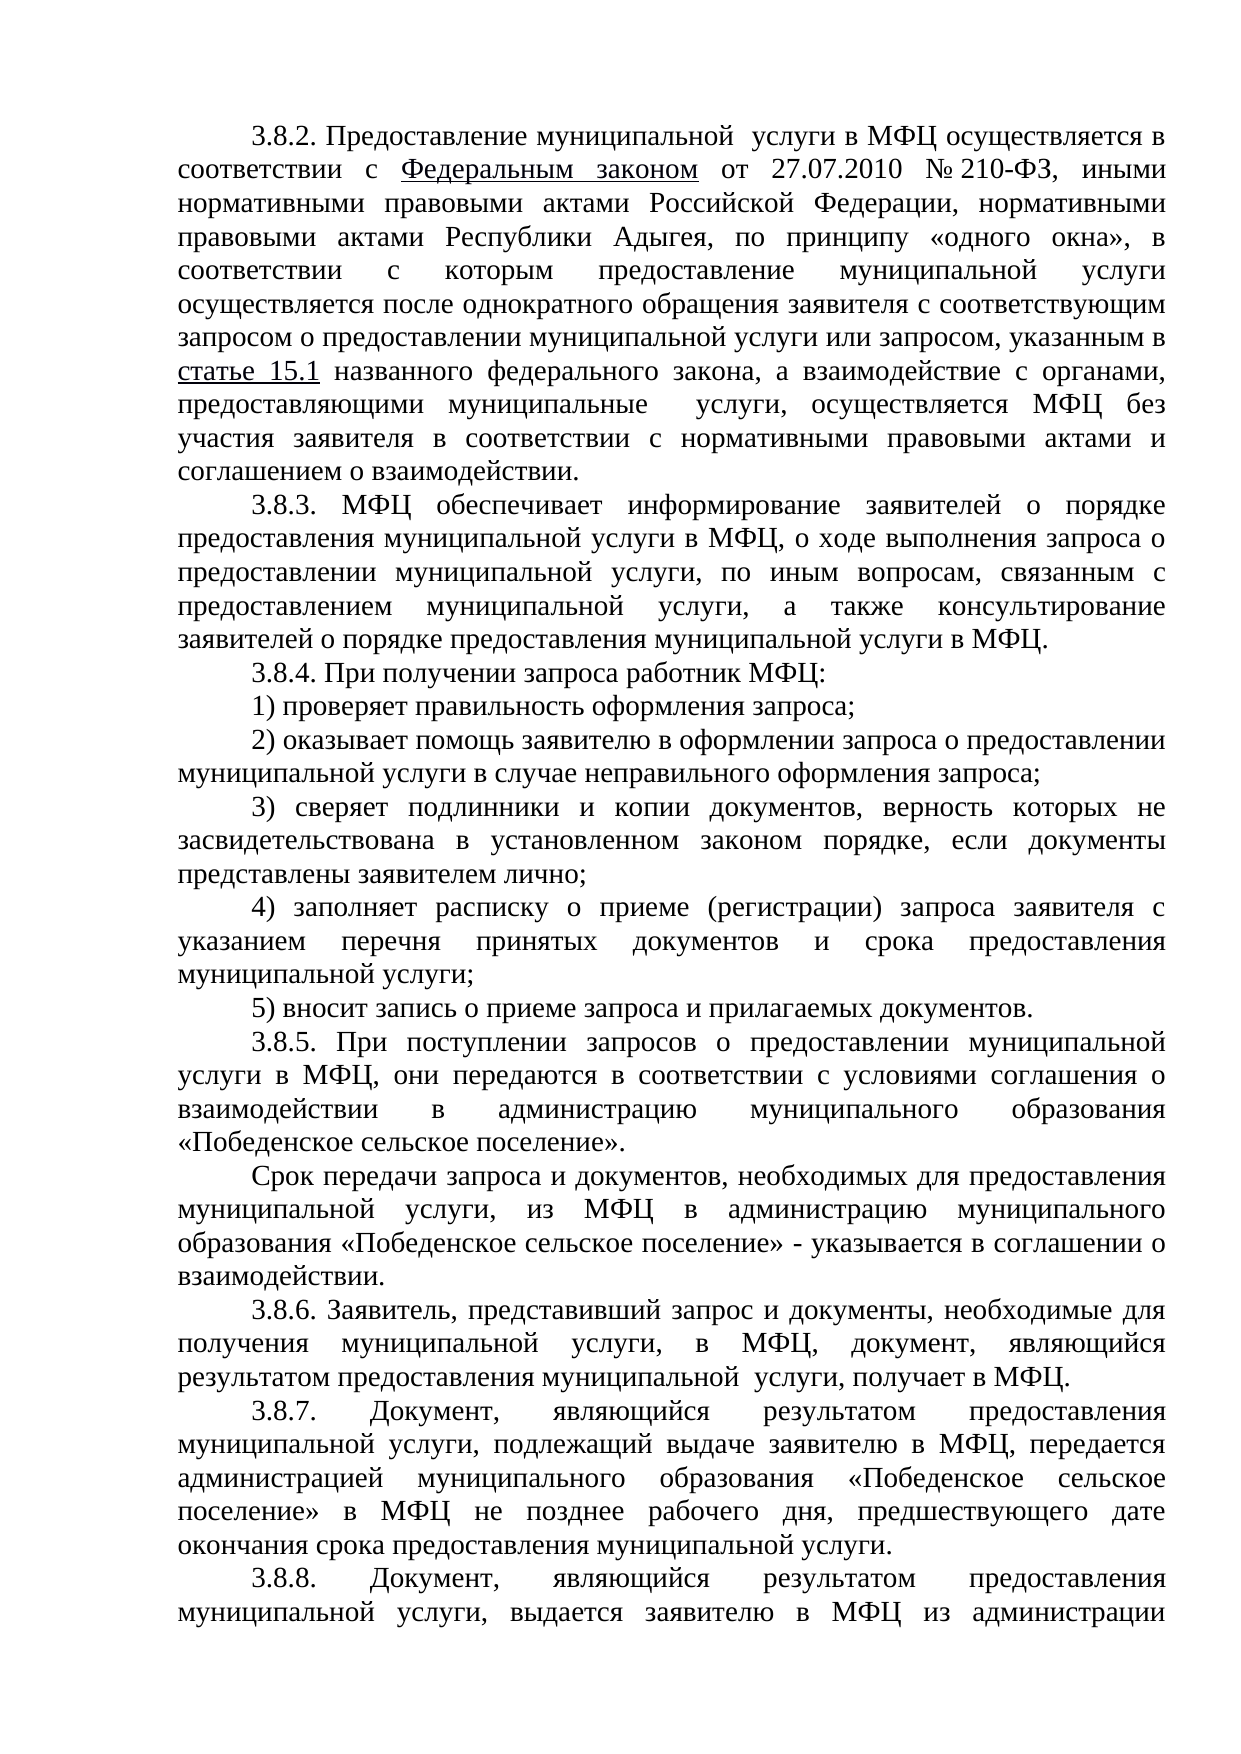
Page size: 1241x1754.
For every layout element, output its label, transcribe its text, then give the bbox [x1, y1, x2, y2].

text 3.8.8. Документ, являющийся результатом предоставления муниципальной услуги, выдается заявителю в МФЦ из администрации [177, 1560, 1167, 1627]
text 2) оказывает помощь заявителю в оформлении запроса о предоставлении муниципальной услуги в случае неправильного оформления запроса; [177, 722, 1167, 789]
text 5) вносит запись о приеме запроса и прилагаемых документов. [177, 990, 1167, 1024]
text 3.8.3. МФЦ обеспечивает информирование заявителей о порядке предоставления муниципальной услуги в МФЦ, о ходе выполнения запроса о предоставлении муниципальной услуги, по иным вопросам, связанным с предоставлением муниципальной услуги, а также консультирование заявителей о порядке предоставления муниципальной услуги в МФЦ. [177, 487, 1167, 655]
text 3.8.7. Документ, являющийся результатом предоставления муниципальной услуги, подлежащий выдаче заявителю в МФЦ, передается администрацией муниципального образования «Победенское сельское поселение» в МФЦ не позднее рабочего дня, предшествующего дате окончания срока предоставления муниципальной услуги. [177, 1393, 1167, 1560]
text 3.8.2. Предоставление муниципальной услуги в МФЦ осуществляется в соответствии с Федеральным законом от 27.07.2010 № 210-ФЗ, иными нормативными правовыми актами Российской Федерации, нормативными правовыми актами Республики Адыгея, по принципу «одного окна», в соответствии с которым предоставление муниципальной услуги осуществляется после однократного обращения заявителя с соответствующим запросом о предоставлении муниципальной услуги или запросом, указанным в статье 15.1 названного федерального закона, а взаимодействие с органами, предоставляющими муниципальные услуги, осуществляется МФЦ без участия заявителя в соответствии с нормативными правовыми актами и соглашением о взаимодействии. [177, 118, 1167, 487]
text 3) сверяет подлинники и копии документов, верность которых не засвидетельствована в установленном законом порядке, если документы представлены заявителем лично; [177, 789, 1167, 889]
text 1) проверяет правильность оформления запроса; [177, 688, 1167, 722]
text 3.8.4. При получении запроса работник МФЦ: [177, 655, 1167, 688]
text 4) заполняет расписку о приеме (регистрации) запроса заявителя с указанием перечня принятых документов и срока предоставления муниципальной услуги; [177, 889, 1167, 990]
text Срок передачи запроса и документов, необходимых для предоставления муниципальной услуги, из МФЦ в администрацию муниципального образования «Победенское сельское поселение» - указывается в соглашении о взаимодействии. [177, 1158, 1167, 1292]
text 3.8.5. При поступлении запросов о предоставлении муниципальной услуги в МФЦ, они передаются в соответствии с условиями соглашения о взаимодействии в администрацию муниципального образования «Победенское сельское поселение». [177, 1024, 1167, 1158]
text 3.8.6. Заявитель, представивший запрос и документы, необходимые для получения муниципальной услуги, в МФЦ, документ, являющийся результатом предоставления муниципальной услуги, получает в МФЦ. [177, 1292, 1167, 1393]
